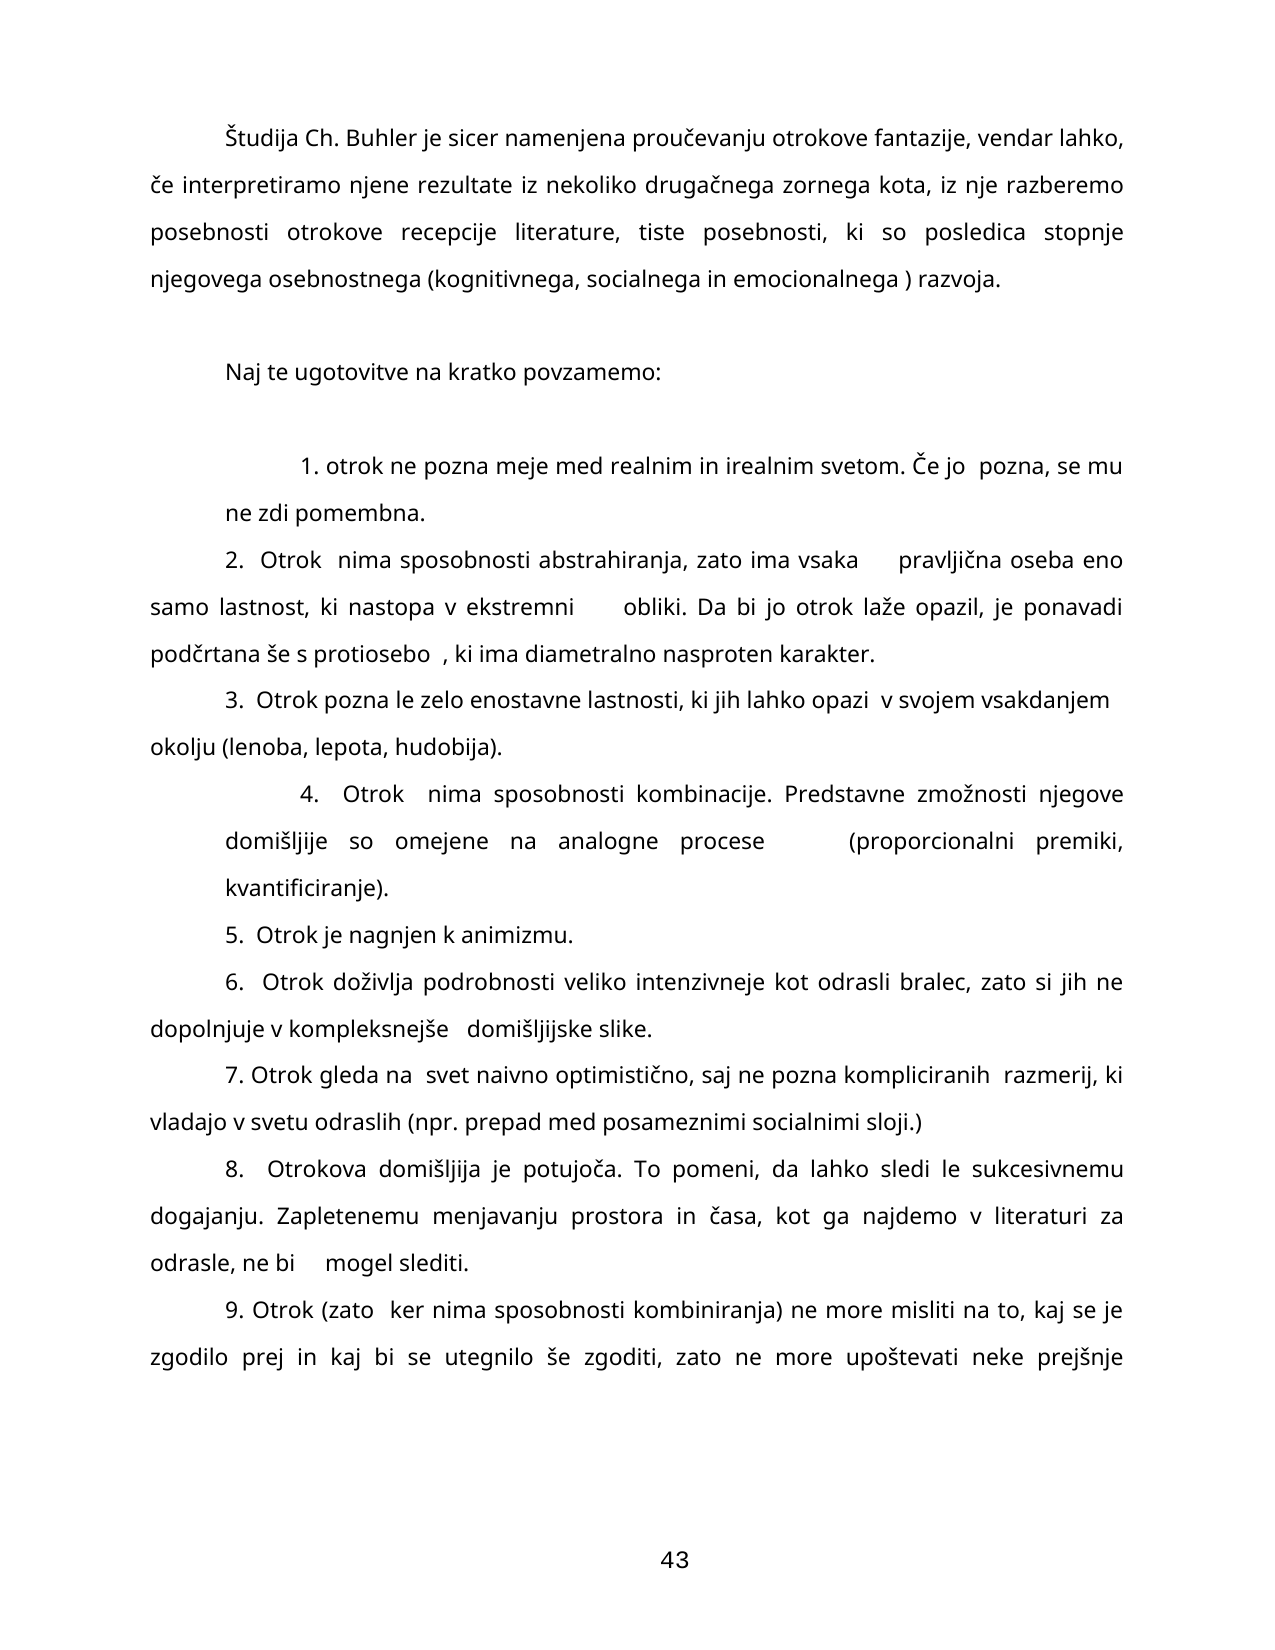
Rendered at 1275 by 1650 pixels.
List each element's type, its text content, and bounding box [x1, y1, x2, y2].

text Študija Ch. Buhler je sicer namenjena proučevanju otrokove fantazije, vendar lahko, če interpretiramo njene rezultate iz nekoliko drugačnega zornega kota, iz nje razberemo posebnosti otrokove recepcije literature, tiste posebnosti, ki so posledica stopnje njegovega osebnostnega (kognitivnega, socialnega in emocionalnega ) razvoja. [150, 122, 1125, 294]
text 2. Otrok nima sposobnosti abstrahiranja, zato ima vsaka pravljična oseba eno samo lastnost, ki nastopa v ekstremni obliki. Da bi jo otrok laže opazil, je ponavadi podčrtana še s protiosebo , ki ima diametralno nasproten karakter. [150, 544, 1125, 669]
text 6. Otrok doživlja podrobnosti veliko intenzivneje kot odrasli bralec, zato si jih ne dopolnjuje v kompleksnejše domišljijske slike. [150, 966, 1125, 1044]
text 3. Otrok pozna le zelo enostavne lastnosti, ki jih lahko opazi v svojem vsakdanjem okolju (lenoba, lepota, hudobija). [150, 684, 1125, 762]
text 5. Otrok je nagnjen k animizmu. [150, 919, 1125, 950]
text 4. Otrok nima sposobnosti kombinacije. Predstavne zmožnosti njegove domišljije so omejene na analogne procese (proporcionalni premiki, kvantificiranje). [225, 778, 1125, 903]
text 1. otrok ne pozna meje med realnim in irealnim svetom. Če jo pozna, se mu ne zdi pomembna. [225, 450, 1125, 528]
text 8. Otrokova domišljija je potujoča. To pomeni, da lahko sledi le sukcesivnemu dogajanju. Zapletenemu menjavanju prostora in časa, kot ga najdemo v literaturi za odrasle, ne bi mogel slediti. [150, 1153, 1125, 1278]
text Naj te ugotovitve na kratko povzamemo: [150, 356, 1125, 387]
text 7. Otrok gleda na svet naivno optimistično, saj ne pozna kompliciranih razmerij, ki vladajo v svetu odraslih (npr. prepad med posameznimi socialnimi sloji.) [150, 1059, 1125, 1137]
text 9. Otrok (zato ker nima sposobnosti kombiniranja) ne more misliti na to, kaj se je zgodilo prej in kaj bi se utegnilo še zgoditi, zato ne more upoštevati neke prejšnje [150, 1294, 1125, 1372]
